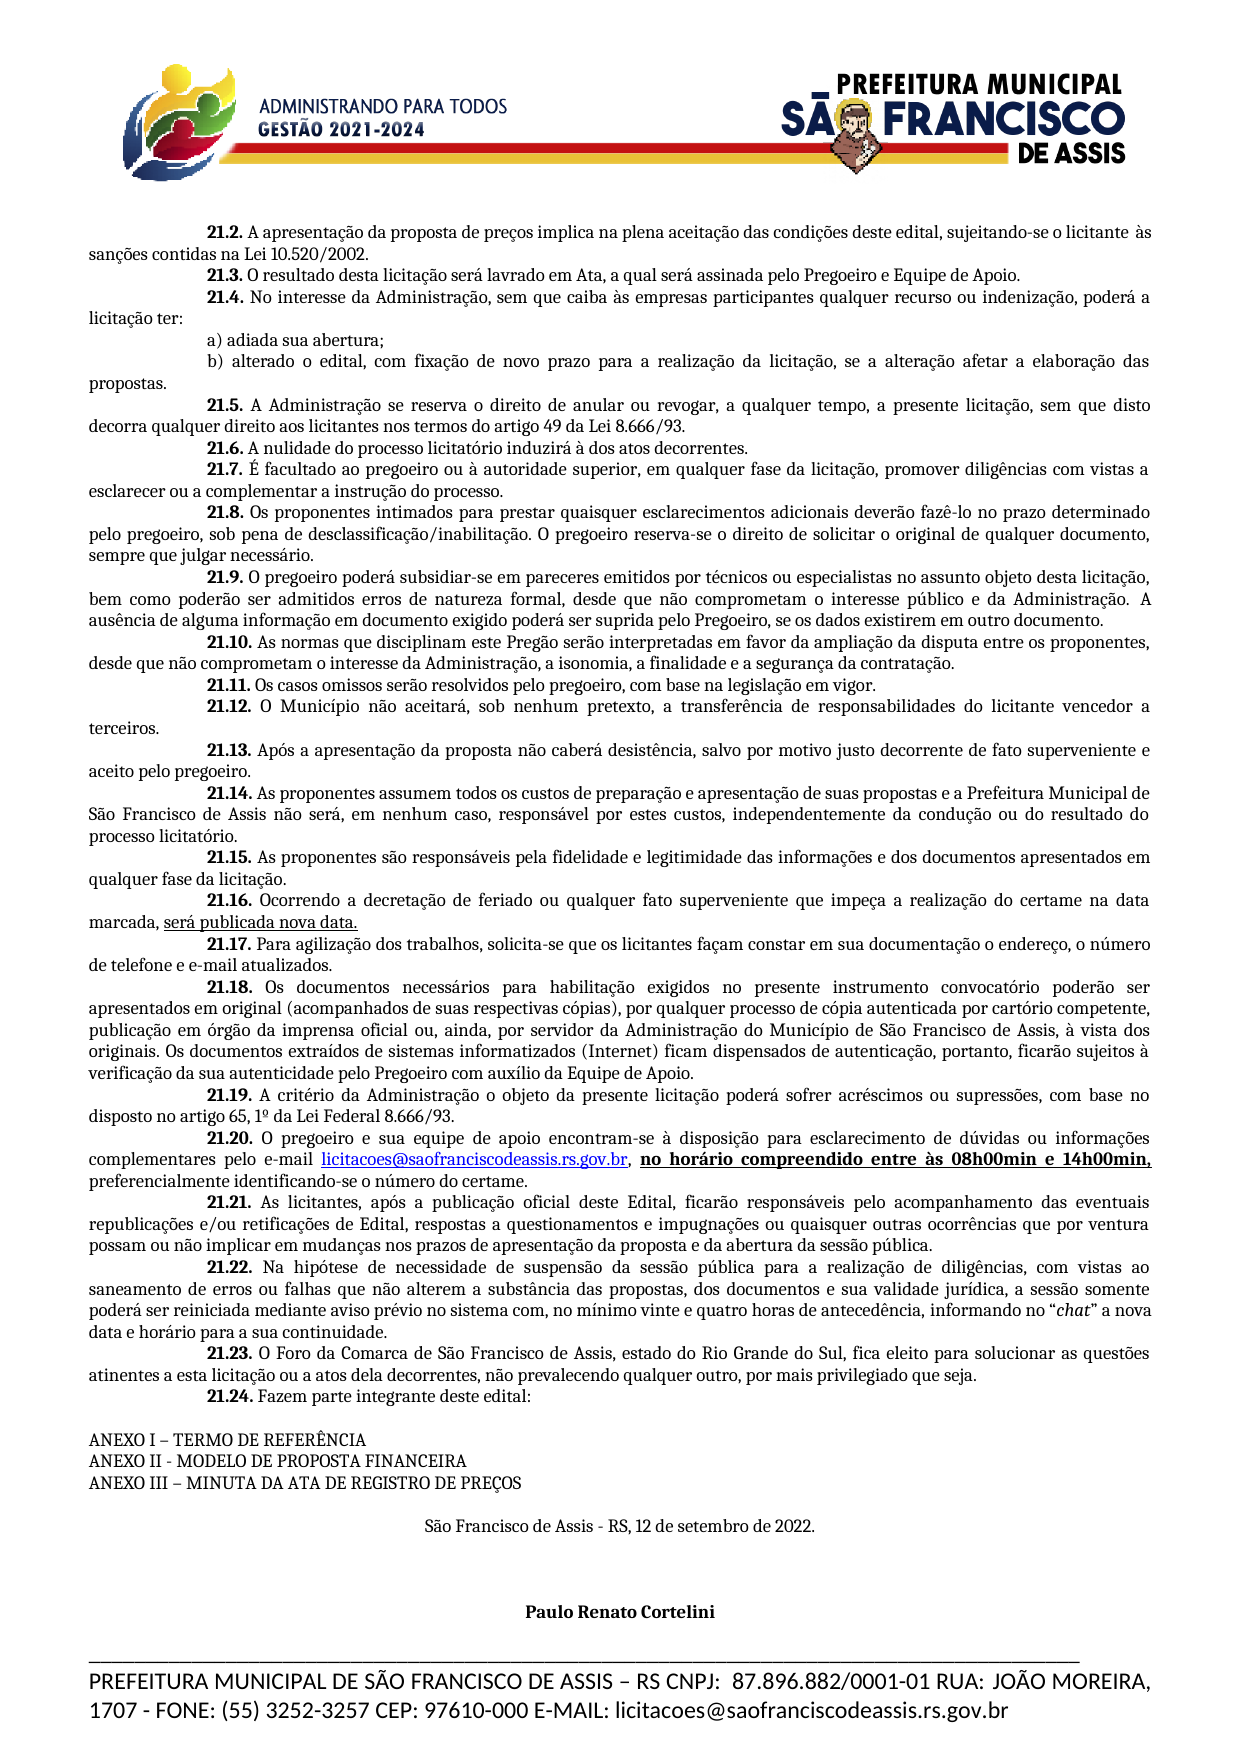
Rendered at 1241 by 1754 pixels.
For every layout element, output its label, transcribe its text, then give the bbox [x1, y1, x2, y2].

text b) alterado o edital, com fixação de novo prazo para a realização da licitação, se a alteração afetar a elaboração das propostas. [89, 351, 1152, 394]
text ANEXO I – TERMO DE REFERÊNCIA [89, 1429, 1152, 1451]
text 21.18. Os documentos necessários para habilitação exigidos no presente instrumento convocatório poderão ser apresentados em original (acompanhados de suas respectivas cópias), por qualquer processo de cópia autenticada por cartório competente, publicação em órgão da imprensa oficial ou, ainda, por servidor da Administração do Município de São Francisco de Assis, à vista dos originais. Os documentos extraídos de sistemas informatizados (Internet) ficam dispensados de autenticação, portanto, ficarão sujeitos à verificação da sua autenticidade pelo Pregoeiro com auxílio da Equipe de Apoio. [89, 976, 1152, 1084]
text 21.13. Após a apresentação da proposta não caberá desistência, salvo por motivo justo decorrente de fato superveniente e aceito pelo pregoeiro. [89, 739, 1152, 782]
text 21.7. É facultado ao pregoeiro ou à autoridade superior, em qualquer fase da licitação, promover diligências com vistas a esclarecer ou a complementar a instrução do processo. [89, 459, 1152, 502]
text 21.8. Os proponentes intimados para prestar quaisquer esclarecimentos adicionais deverão fazê-lo no prazo determinado pelo pregoeiro, sob pena de desclassificação/inabilitação. O pregoeiro reserva-se o direito de solicitar o original de qualquer documento, sempre que julgar necessário. [89, 502, 1152, 567]
text 21.3. O resultado desta licitação será lavrado em Ata, a qual será assinada pelo Pregoeiro e Equipe de Apoio. [89, 265, 1152, 286]
text 21.19. A critério da Administração o objeto da presente licitação poderá sofrer acréscimos ou supressões, com base no disposto no artigo 65, 1º da Lei Federal 8.666/93. [89, 1084, 1152, 1127]
text 21.21. As licitantes, após a publicação oficial deste Edital, ficarão responsáveis pelo acompanhamento das eventuais republicações e/ou retificações de Edital, respostas a questionamentos e impugnações ou quaisquer outras ocorrências que por ventura possam ou não implicar em mudanças nos prazos de apresentação da proposta e da abertura da sessão pública. [89, 1192, 1152, 1257]
text 21.4. No interesse da Administração, sem que caiba às empresas participantes qualquer recurso ou indenização, poderá a licitação ter: [89, 286, 1152, 329]
text 21.15. As proponentes são responsáveis pela fidelidade e legitimidade das informações e dos documentos apresentados em qualquer fase da licitação. [89, 847, 1152, 890]
text 21.16. Ocorrendo a decretação de feriado ou qualquer fato superveniente que impeça a realização do certame na data marcada, será publicada nova data. [89, 890, 1152, 933]
text 21.20. O pregoeiro e sua equipe de apoio encontram-se à disposição para esclarecimento de dúvidas ou informações complementares pelo e-mail licitacoes@saofranciscodeassis.rs.gov.br, no horário compreendido entre às 08h00min e 14h00min, preferencialmente identificando-se o número do certame. [89, 1127, 1152, 1192]
text 21.12. O Município não aceitará, sob nenhum pretexto, a transferência de responsabilidades do licitante vencedor a terceiros. [89, 696, 1152, 739]
text São Francisco de Assis - RS, 12 de setembro de 2022. [89, 1515, 1152, 1537]
text ANEXO II - MODELO DE PROPOSTA FINANCEIRA [89, 1451, 1152, 1472]
text 21.6. A nulidade do processo licitatório induzirá à dos atos decorrentes. [89, 437, 1152, 459]
text ANEXO III – MINUTA DA ATA DE REGISTRO DE PREÇOS [89, 1472, 1152, 1494]
text 21.22. Na hipótese de necessidade de suspensão da sessão pública para a realização de diligências, com vistas ao saneamento de erros ou falhas que não alterem a substância das propostas, dos documentos e sua validade jurídica, a sessão somente poderá ser reiniciada mediante aviso prévio no sistema com, no mínimo vinte e quatro horas de antecedência, informando no “chat” a nova data e horário para a sua continuidade. [89, 1257, 1152, 1343]
text 21.23. O Foro da Comarca de São Francisco de Assis, estado do Rio Grande do Sul, fica eleito para solucionar as questões atinentes a esta licitação ou a atos dela decorrentes, não prevalecendo qualquer outro, por mais privilegiado que seja. [89, 1343, 1152, 1386]
text Paulo Renato Cortelini [89, 1602, 1152, 1623]
text 21.24. Fazem parte integrante deste edital: [89, 1386, 1152, 1407]
text 21.10. As normas que disciplinam este Pregão serão interpretadas em favor da ampliação da disputa entre os proponentes, desde que não comprometam o interesse da Administração, a isonomia, a finalidade e a segurança da contratação. [89, 631, 1152, 674]
text 21.9. O pregoeiro poderá subsidiar-se em pareceres emitidos por técnicos ou especialistas no assunto objeto desta licitação, bem como poderão ser admitidos erros de natureza formal, desde que não comprometam o interesse público e da Administração. A ausência de alguma informação em documento exigido poderá ser suprida pelo Pregoeiro, se os dados existirem em outro documento. [89, 567, 1152, 631]
text 21.17. Para agilização dos trabalhos, solicita-se que os licitantes façam constar em sua documentação o endereço, o número de telefone e e-mail atualizados. [89, 933, 1152, 976]
text 21.11. Os casos omissos serão resolvidos pelo pregoeiro, com base na legislação em vigor. [89, 674, 1152, 696]
text a) adiada sua abertura; [89, 329, 1152, 351]
text 21.2. A apresentação da proposta de preços implica na plena aceitação das condições deste edital, sujeitando-se o licitante às sanções contidas na Lei 10.520/2002. [89, 222, 1152, 265]
text 21.5. A Administração se reserva o direito de anular ou revogar, a qualquer tempo, a presente licitação, sem que disto decorra qualquer direito aos licitantes nos termos do artigo 49 da Lei 8.666/93. [89, 394, 1152, 437]
text 21.14. As proponentes assumem todos os custos de preparação e apresentação de suas propostas e a Prefeitura Municipal de São Francisco de Assis não será, em nenhum caso, responsável por estes custos, independentemente da condução ou do resultado do processo licitatório. [89, 782, 1152, 847]
